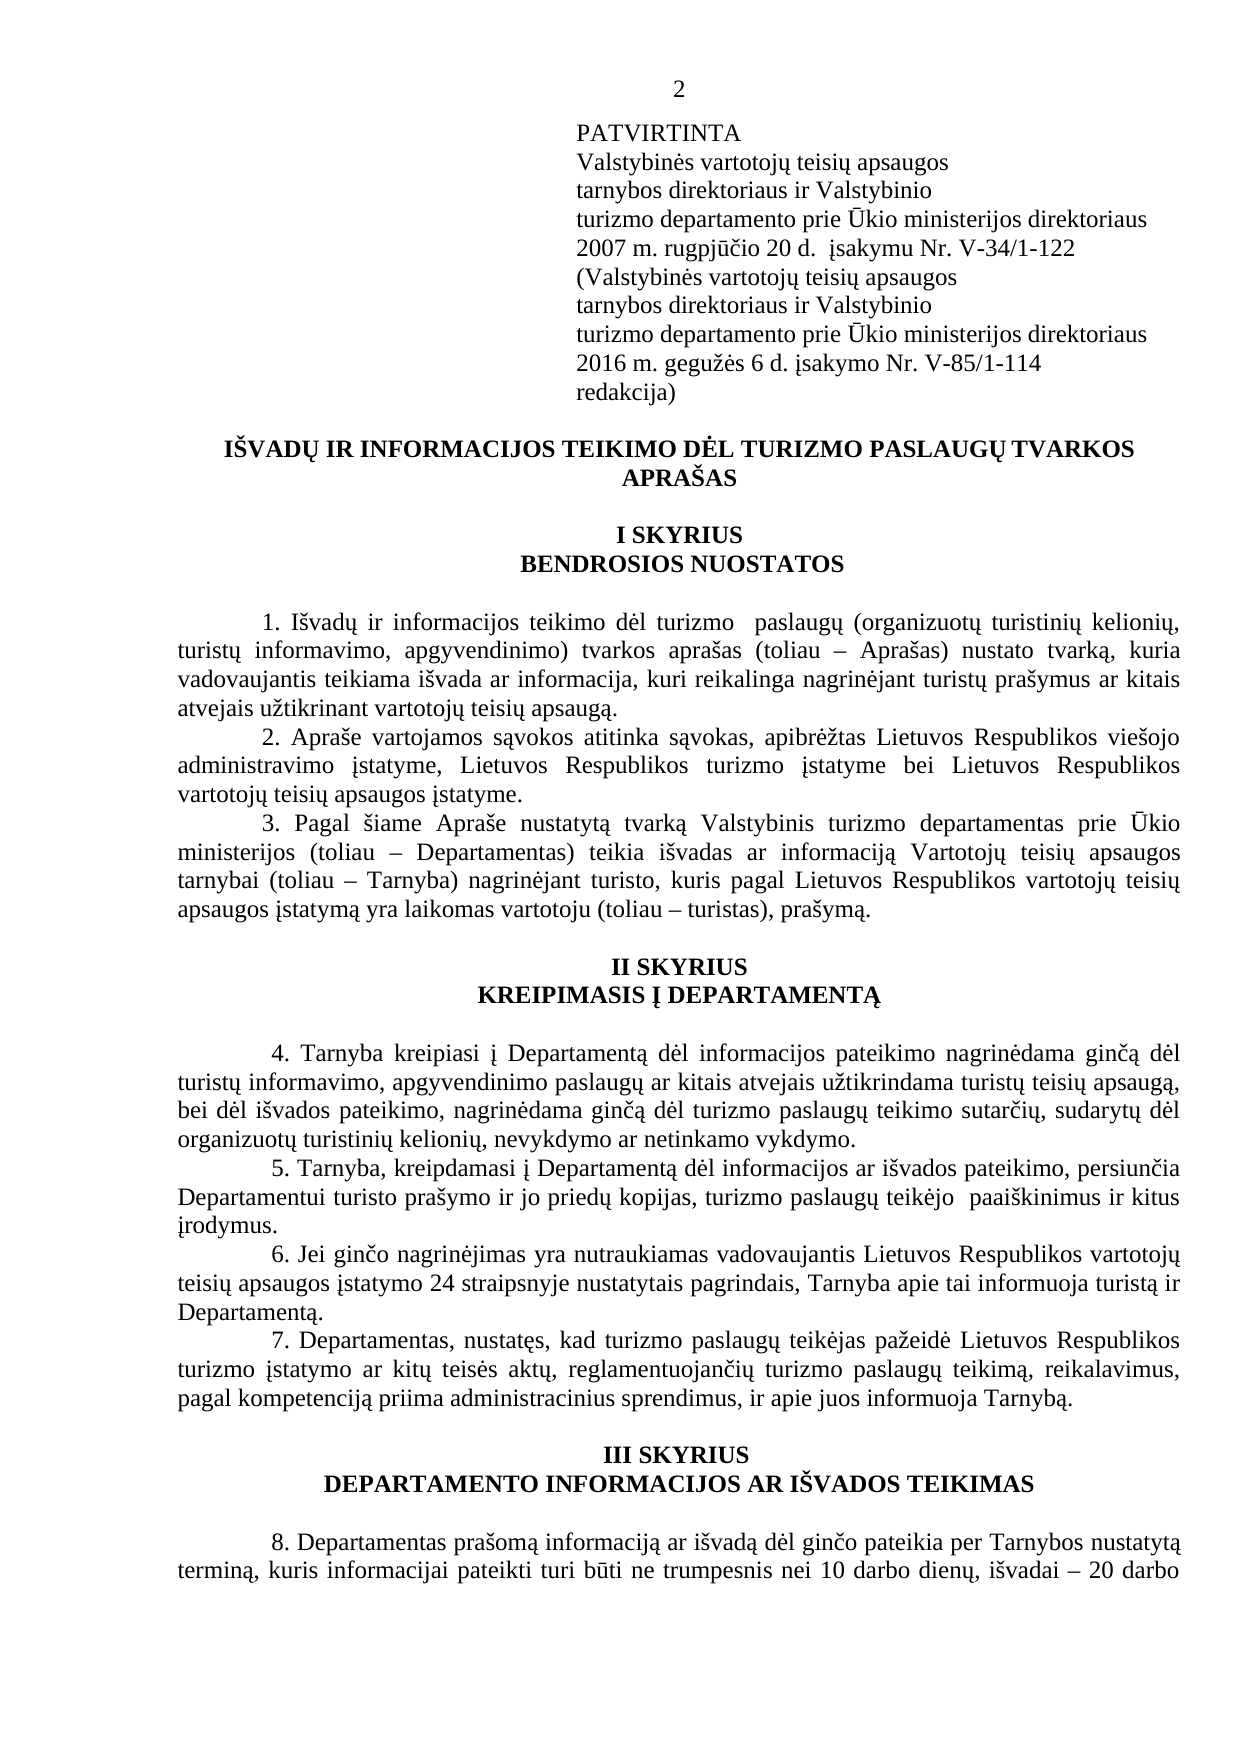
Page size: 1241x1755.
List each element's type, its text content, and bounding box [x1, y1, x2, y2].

text tarnybos direktoriaus ir Valstybinio [576, 291, 1181, 319]
text KREIPIMASIS Į DEPARTAMENTĄ [177, 981, 1181, 1009]
text Valstybinės vartotojų teisių apsaugos [576, 147, 1181, 176]
text 2007 m. rugpjūčio 20 d. įsakymu Nr. V-34/1-122 [576, 233, 1181, 262]
text 8. Departamentas prašomą informaciją ar išvadą dėl ginčo pateikia per Tarnybos nustatytą terminą, kuris informacijai pateikti turi būti ne trumpesnis nei 10 darbo dienų, išvadai – 20 darbo [177, 1527, 1181, 1584]
text 5. Tarnyba, kreipdamasi į Departamentą dėl informacijos ar išvados pateikimo, persiunčia Departamentui turisto prašymo ir jo priedų kopijas, turizmo paslaugų teikėjo paaiškinimus ir kitus įrodymus. [177, 1153, 1181, 1239]
text 1. Išvadų ir informacijos teikimo dėl turizmo paslaugų (organizuotų turistinių kelionių, turistų informavimo, apgyvendinimo) tvarkos aprašas (toliau – Aprašas) nustato tvarką, kuria vadovaujantis teikiama išvada ar informacija, kuri reikalinga nagrinėjant turistų prašymus ar kitais atvejais užtikrinant vartotojų teisių apsaugą. [177, 607, 1181, 722]
text BENDROSIOS NUOSTATOS [177, 549, 1181, 578]
text (Valstybinės vartotojų teisių apsaugos [576, 262, 1181, 291]
text III SKYRIUS [177, 1441, 1181, 1469]
text PATVIRTINTA [576, 118, 1181, 147]
text 2. Apraše vartojamos sąvokos atitinka sąvokas, apibrėžtas Lietuvos Respublikos viešojo administravimo įstatyme, Lietuvos Respublikos turizmo įstatyme bei Lietuvos Respublikos vartotojų teisių apsaugos įstatyme. [177, 722, 1181, 808]
text turizmo departamento prie Ūkio ministerijos direktoriaus [576, 204, 1181, 233]
text 7. Departamentas, nustatęs, kad turizmo paslaugų teikėjas pažeidė Lietuvos Respublikos turizmo įstatymo ar kitų teisės aktų, reglamentuojančių turizmo paslaugų teikimą, reikalavimus, pagal kompetenciją priima administracinius sprendimus, ir apie juos informuoja Tarnybą. [177, 1326, 1181, 1412]
text IŠVADŲ IR INFORMACIJOS TEIKIMO DĖL TURIZMO PASLAUGŲ TVARKOS APRAŠAS [177, 434, 1181, 492]
text redakcija) [576, 377, 1181, 406]
text I SKYRIUS [177, 521, 1181, 549]
text turizmo departamento prie Ūkio ministerijos direktoriaus [576, 319, 1181, 348]
text 2016 m. gegužės 6 d. įsakymo Nr. V-85/1-114 [576, 348, 1181, 377]
text 4. Tarnyba kreipiasi į Departamentą dėl informacijos pateikimo nagrinėdama ginčą dėl turistų informavimo, apgyvendinimo paslaugų ar kitais atvejais užtikrindama turistų teisių apsaugą, bei dėl išvados pateikimo, nagrinėdama ginčą dėl turizmo paslaugų teikimo sutarčių, sudarytų dėl organizuotų turistinių kelionių, nevykdymo ar netinkamo vykdymo. [177, 1038, 1181, 1153]
text II SKYRIUS [177, 952, 1181, 981]
text tarnybos direktoriaus ir Valstybinio [576, 176, 1181, 204]
text 3. Pagal šiame Apraše nustatytą tvarką Valstybinis turizmo departamentas prie Ūkio ministerijos (toliau – Departamentas) teikia išvadas ar informaciją Vartotojų teisių apsaugos tarnybai (toliau – Tarnyba) nagrinėjant turisto, kuris pagal Lietuvos Respublikos vartotojų teisių apsaugos įstatymą yra laikomas vartotoju (toliau – turistas), prašymą. [177, 808, 1181, 923]
text 6. Jei ginčo nagrinėjimas yra nutraukiamas vadovaujantis Lietuvos Respublikos vartotojų teisių apsaugos įstatymo 24 straipsnyje nustatytais pagrindais, Tarnyba apie tai informuoja turistą ir Departamentą. [177, 1239, 1181, 1326]
text DEPARTAMENTO INFORMACIJOS AR IŠVADOS TEIKIMAS [177, 1469, 1181, 1498]
